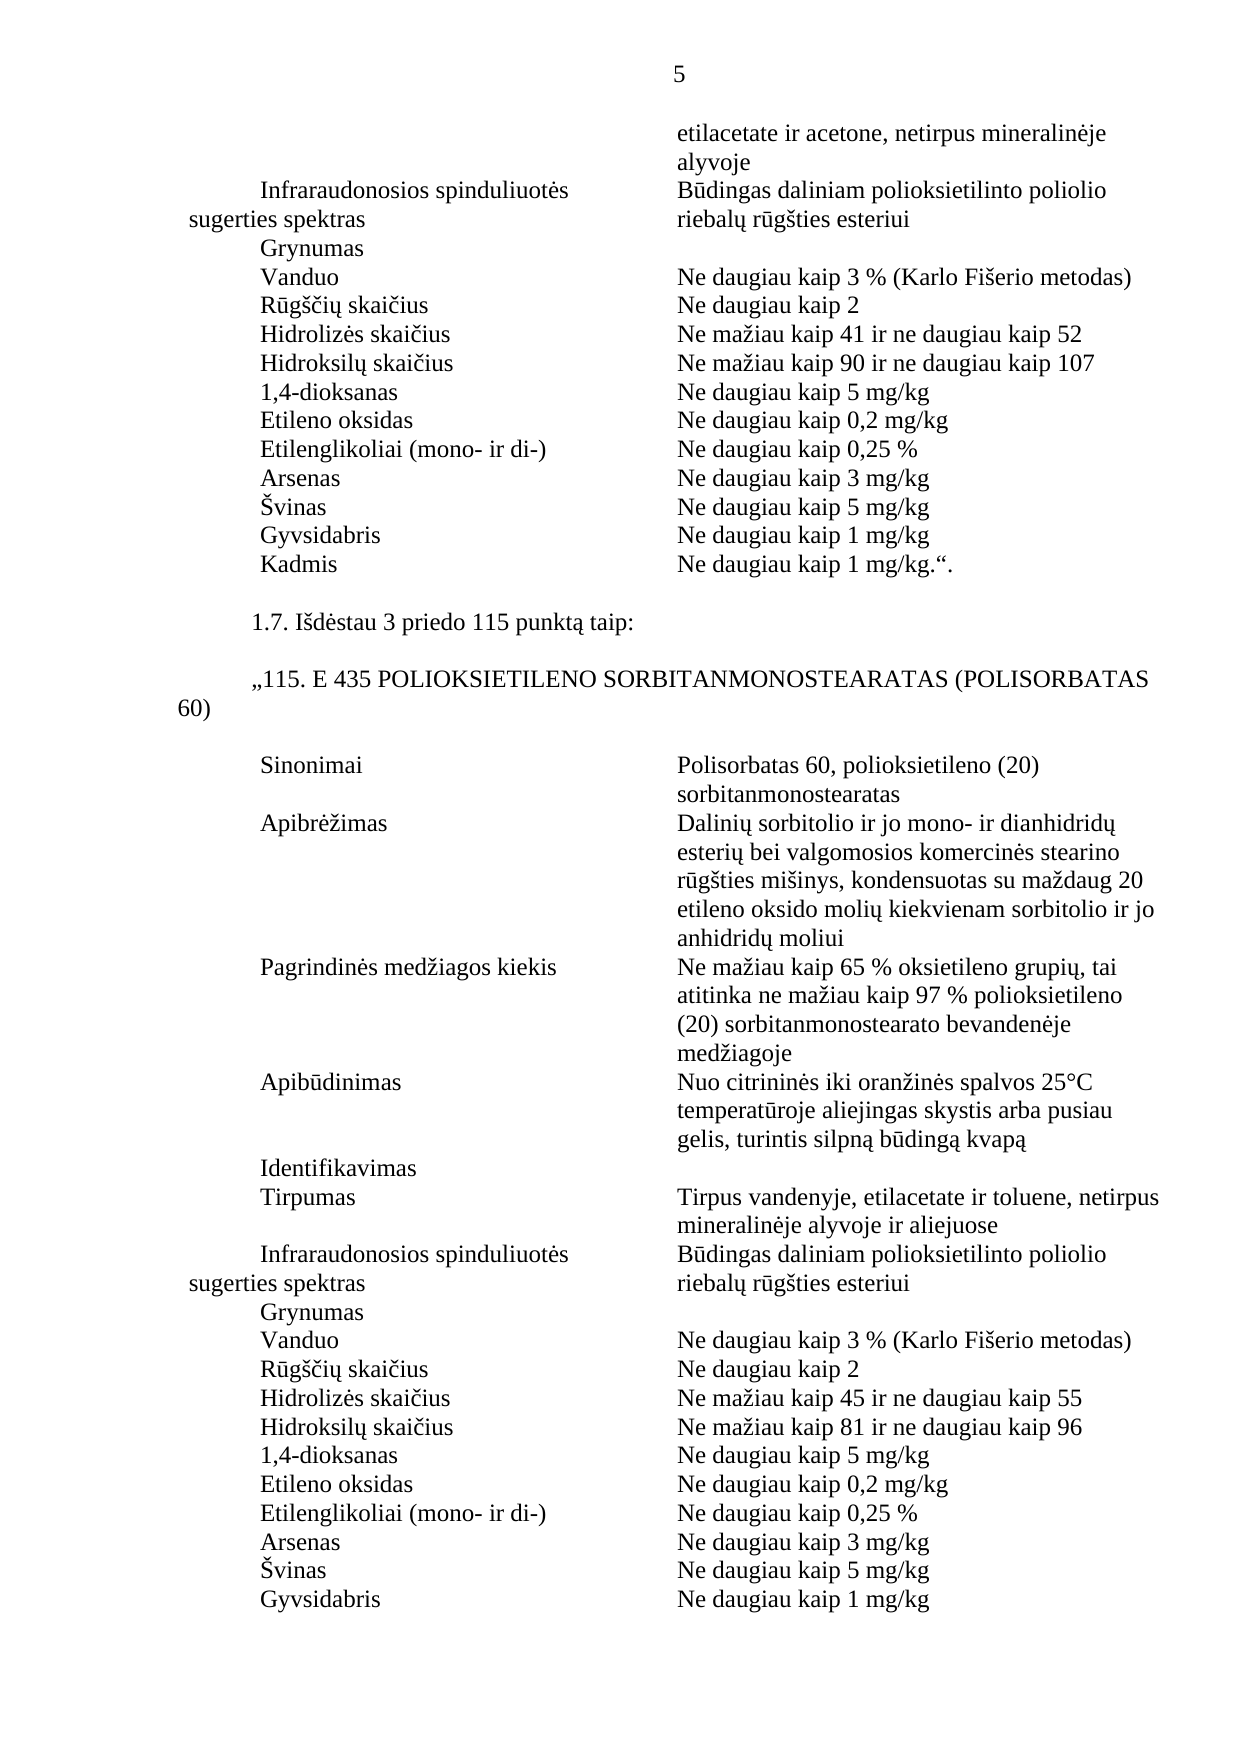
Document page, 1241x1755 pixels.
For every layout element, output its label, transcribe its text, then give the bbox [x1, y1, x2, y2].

table_cell [666, 1297, 1181, 1326]
table_cell Ne daugiau kaip 3 % (Karlo Fišerio metodas) [666, 1326, 1181, 1354]
table_header Sinonimai [177, 751, 666, 808]
table_cell Ne daugiau kaip 3 mg/kg [666, 463, 1181, 492]
table_cell Ne mažiau kaip 90 ir ne daugiau kaip 107 [666, 348, 1181, 377]
table_cell Ne mažiau kaip 45 ir ne daugiau kaip 55 [666, 1383, 1181, 1412]
table_cell Hidrolizės skaičius [177, 319, 666, 348]
table_cell Infraraudonosios spinduliuotės sugerties spektras [177, 1239, 666, 1297]
table_cell Ne daugiau kaip 5 mg/kg [666, 1441, 1181, 1469]
table_cell Identifikavimas [177, 1153, 666, 1182]
table_cell Gyvsidabris [177, 521, 666, 549]
text „115. E 435 POLIOKSIETILENO SORBITANMONOSTEARATAS (POLISORBATAS 60) [177, 664, 1181, 722]
table_cell Pagrindinės medžiagos kiekis [177, 952, 666, 1067]
table_cell Nuo citrininės iki oranžinės spalvos 25°C temperatūroje aliejingas skystis arba pusiau gelis, turintis silpną būdingą kvapą [666, 1067, 1181, 1153]
table_cell Ne daugiau kaip 0,25 % [666, 434, 1181, 463]
table_cell Hidrolizės skaičius [177, 1383, 666, 1412]
table_cell Etileno oksidas [177, 406, 666, 434]
table_cell Ne daugiau kaip 0,25 % [666, 1498, 1181, 1527]
text 1.7. Išdėstau 3 priedo 115 punktą taip: [177, 607, 1181, 636]
table_cell Švinas [177, 1556, 666, 1584]
table_cell 1,4-dioksanas [177, 377, 666, 406]
table_cell Ne daugiau kaip 1 mg/kg.“. [666, 549, 1181, 578]
table_header Polisorbatas 60, polioksietileno (20) sorbitanmonostearatas [666, 751, 1181, 808]
table_cell Švinas [177, 492, 666, 521]
table_cell Rūgščių skaičius [177, 291, 666, 319]
table_cell Ne mažiau kaip 65 % oksietileno grupių, tai atitinka ne mažiau kaip 97 % polioksietileno (20) sorbitanmonostearato bevandenėje medžiagoje [666, 952, 1181, 1067]
table_cell Tirpumas [177, 1182, 666, 1239]
table_cell Ne daugiau kaip 3 mg/kg [666, 1527, 1181, 1556]
table_cell Ne daugiau kaip 5 mg/kg [666, 1556, 1181, 1584]
table_cell Ne daugiau kaip 0,2 mg/kg [666, 1469, 1181, 1498]
table_cell Ne daugiau kaip 5 mg/kg [666, 377, 1181, 406]
table_cell [666, 1153, 1181, 1182]
table_cell Ne daugiau kaip 1 mg/kg [666, 521, 1181, 549]
table_cell Rūgščių skaičius [177, 1354, 666, 1383]
table_cell Ne daugiau kaip 1 mg/kg [666, 1584, 1181, 1613]
table_cell Hidroksilų skaičius [177, 1412, 666, 1441]
table_cell Ne daugiau kaip 0,2 mg/kg [666, 406, 1181, 434]
table_cell Apibūdinimas [177, 1067, 666, 1153]
table_cell [666, 233, 1181, 262]
table_cell Etilenglikoliai (mono- ir di-) [177, 1498, 666, 1527]
table_cell etilacetate ir acetone, netirpus mineralinėje alyvoje [666, 118, 1181, 176]
table_cell Ne daugiau kaip 5 mg/kg [666, 492, 1181, 521]
table_cell Ne mažiau kaip 81 ir ne daugiau kaip 96 [666, 1412, 1181, 1441]
table_cell Tirpus vandenyje, etilacetate ir toluene, netirpus mineralinėje alyvoje ir aliejuose [666, 1182, 1181, 1239]
table_cell Apibrėžimas [177, 808, 666, 952]
table_cell Vanduo [177, 262, 666, 291]
table_cell Vanduo [177, 1326, 666, 1354]
table_cell 1,4-dioksanas [177, 1441, 666, 1469]
table_cell Etileno oksidas [177, 1469, 666, 1498]
table_cell Būdingas daliniam polioksietilinto poliolio riebalų rūgšties esteriui [666, 176, 1181, 233]
table_cell Grynumas [177, 233, 666, 262]
table_cell Ne mažiau kaip 41 ir ne daugiau kaip 52 [666, 319, 1181, 348]
table_cell Gyvsidabris [177, 1584, 666, 1613]
table_cell Kadmis [177, 549, 666, 578]
table_cell Etilenglikoliai (mono- ir di-) [177, 434, 666, 463]
table_cell Arsenas [177, 1527, 666, 1556]
table_cell Arsenas [177, 463, 666, 492]
table_cell Ne daugiau kaip 2 [666, 1354, 1181, 1383]
table_cell [177, 118, 666, 176]
table_cell Grynumas [177, 1297, 666, 1326]
table_cell Ne daugiau kaip 2 [666, 291, 1181, 319]
table_cell Hidroksilų skaičius [177, 348, 666, 377]
table_cell Ne daugiau kaip 3 % (Karlo Fišerio metodas) [666, 262, 1181, 291]
table_cell Dalinių sorbitolio ir jo mono- ir dianhidridų esterių bei valgomosios komercinės stearino rūgšties mišinys, kondensuotas su maždaug 20 etileno oksido molių kiekvienam sorbitolio ir jo anhidridų moliui [666, 808, 1181, 952]
table_cell Infraraudonosios spinduliuotės sugerties spektras [177, 176, 666, 233]
table_cell Būdingas daliniam polioksietilinto poliolio riebalų rūgšties esteriui [666, 1239, 1181, 1297]
